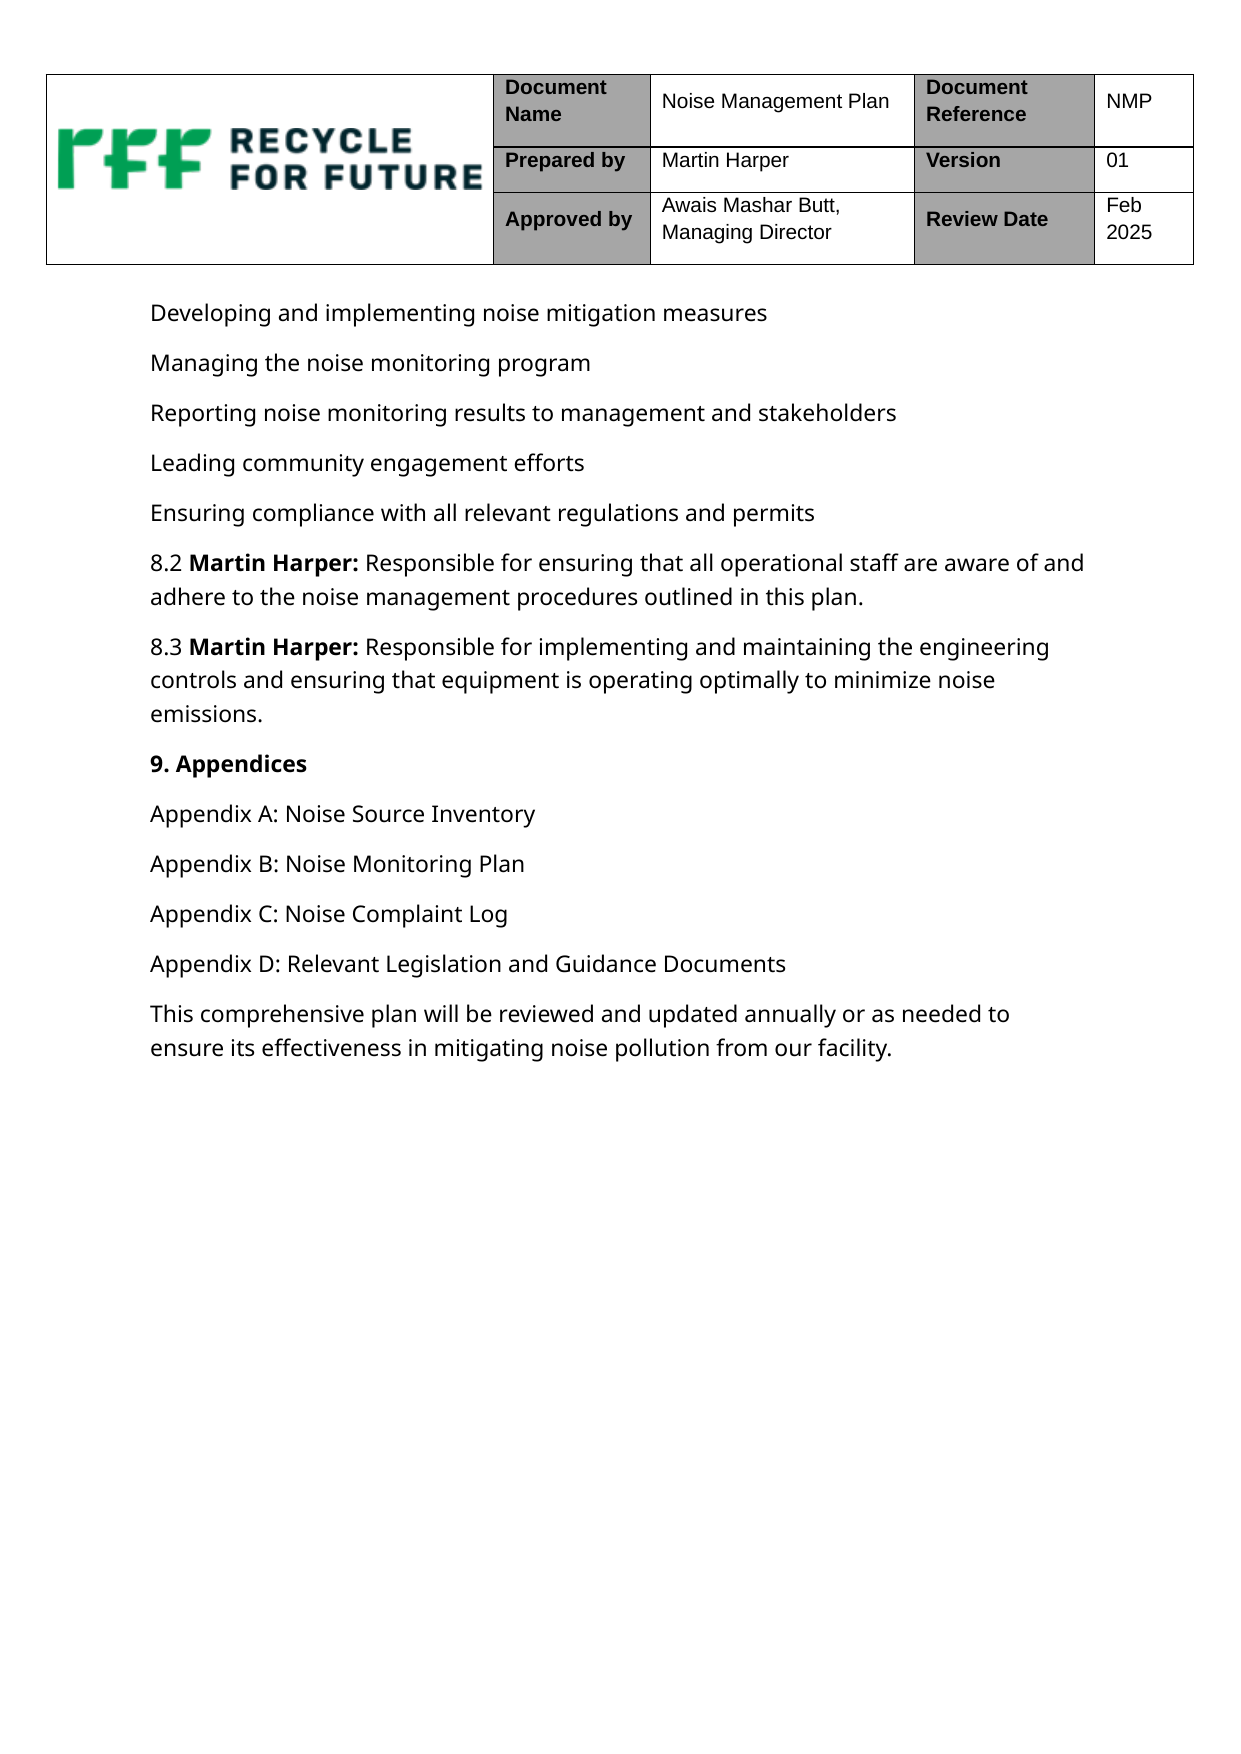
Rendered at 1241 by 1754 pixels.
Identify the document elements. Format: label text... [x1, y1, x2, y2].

text Leading community engagement efforts [150, 447, 1090, 478]
text Appendix C: Noise Complaint Log [150, 898, 1090, 929]
text Ensuring compliance with all relevant regulations and permits [150, 497, 1090, 528]
text Appendix B: Noise Monitoring Plan [150, 848, 1090, 879]
text Appendix D: Relevant Legislation and Guidance Documents [150, 948, 1090, 979]
text 8.2 Martin Harper: Responsible for ensuring that all operational staff are aware of and adhere to the noise management procedures outlined in this plan. [150, 547, 1090, 612]
text 9. Appendices [150, 748, 1090, 779]
text 8.3 Martin Harper: Responsible for implementing and maintaining the engineering controls and ensuring that equipment is operating optimally to minimize noise emissions. [150, 631, 1090, 729]
text This comprehensive plan will be reviewed and updated annually or as needed to ensure its effectiveness in mitigating noise pollution from our facility. [150, 998, 1090, 1063]
text Developing and implementing noise mitigation measures [150, 297, 1090, 328]
text Managing the noise monitoring program [150, 347, 1090, 378]
text Reporting noise monitoring results to management and stakeholders [150, 397, 1090, 428]
text Appendix A: Noise Source Inventory [150, 798, 1090, 829]
